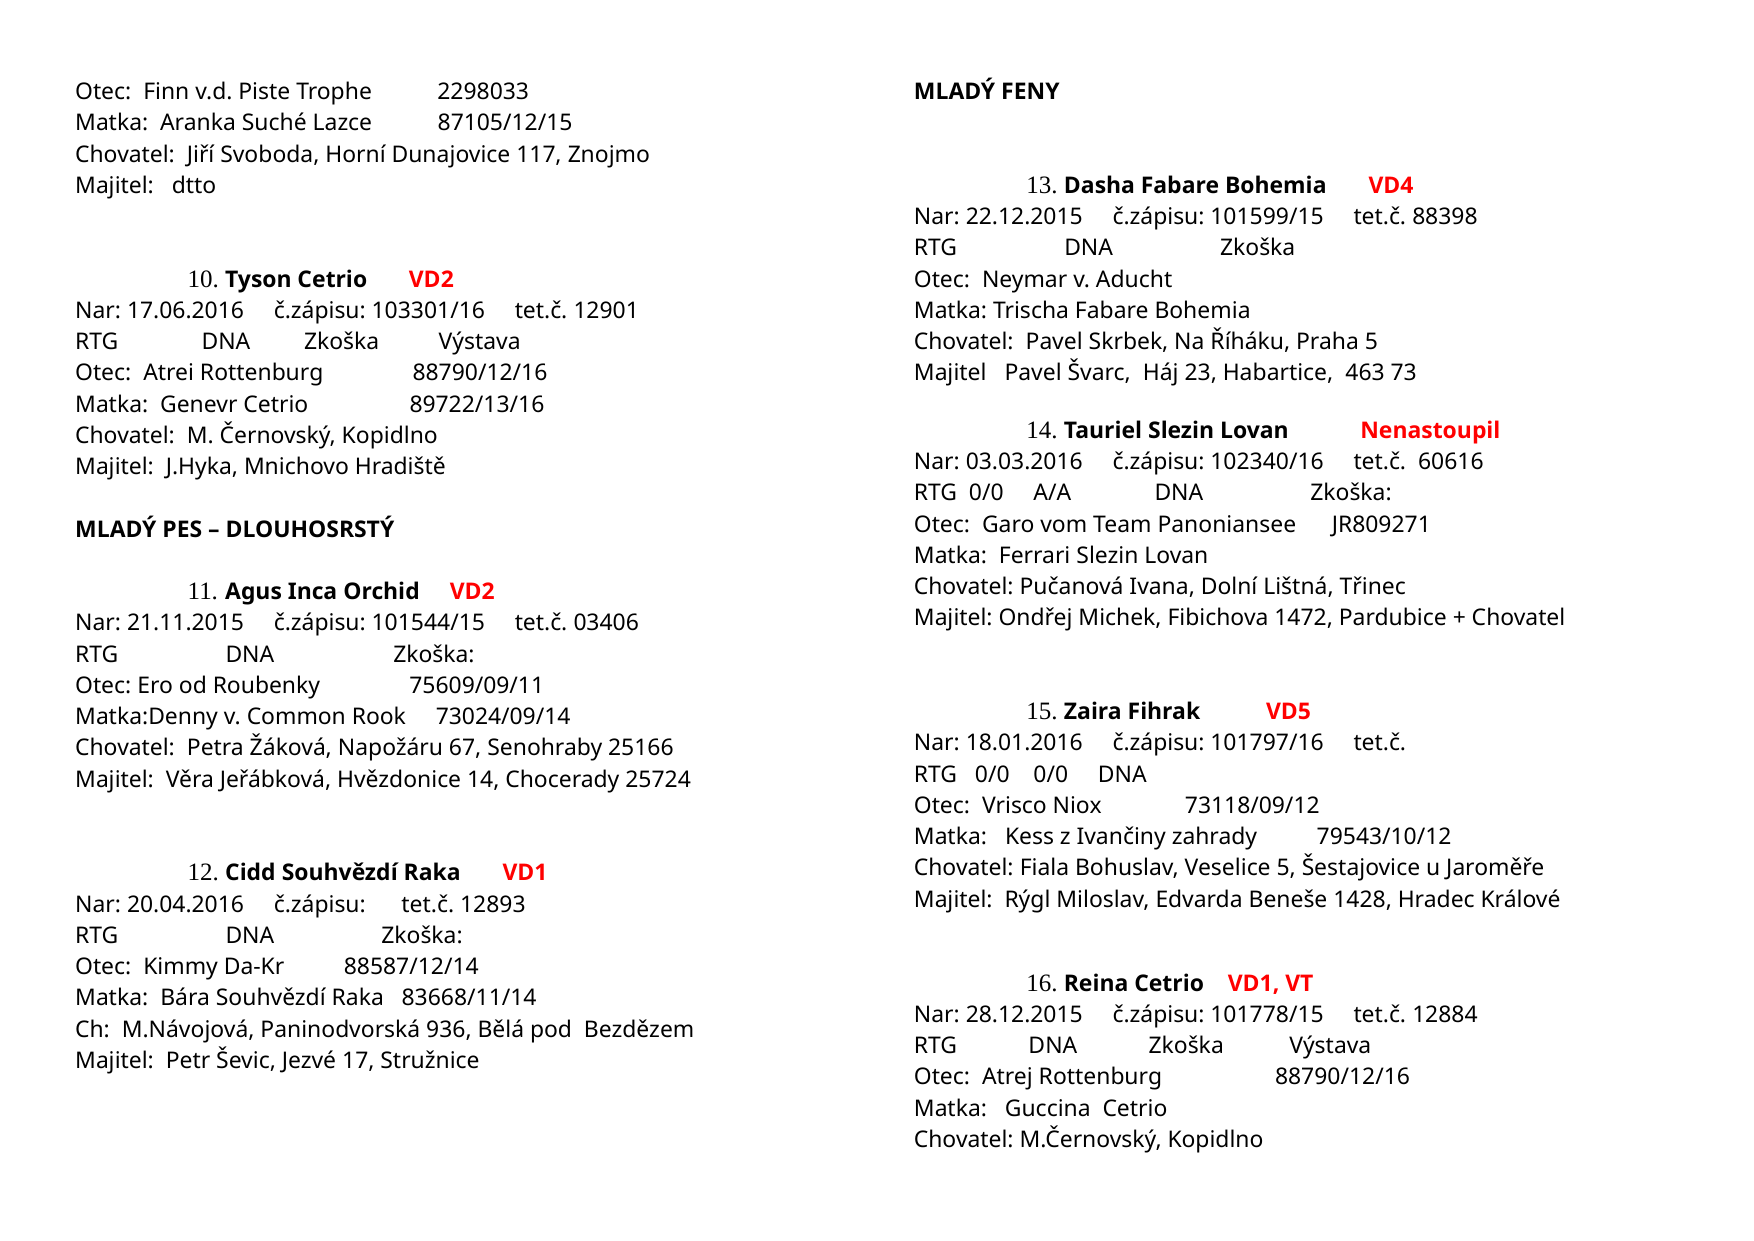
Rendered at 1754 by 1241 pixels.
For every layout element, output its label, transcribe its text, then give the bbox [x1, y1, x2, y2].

text Matka: Bára Souhvězdí Raka 83668/11/14 [75, 981, 840, 1012]
text RTG DNA Zkoška Výstava [75, 325, 840, 356]
text MLADÝ PES – DLOUHOSRSTÝ [75, 512, 840, 544]
text Matka:Denny v. Common Rook 73024/09/14 [75, 700, 840, 731]
text Matka: Aranka Suché Lazce 87105/12/15 [75, 106, 840, 137]
list Zaira Fihrak VD5 [1026, 695, 1679, 726]
text Matka: Trischa Fabare Bohemia [914, 294, 1679, 325]
text Nar: 22.12.2015 č.zápisu: 101599/15 tet.č. 88398 [914, 200, 1679, 231]
text Otec: Vrisco Niox 73118/09/12 [914, 789, 1679, 820]
list Reina Cetrio VD1, VT [1026, 967, 1679, 998]
text Nar: 17.06.2016 č.zápisu: 103301/16 tet.č. 12901 [75, 294, 840, 325]
text Chovatel: Petra Žáková, Napožáru 67, Senohraby 25166 [75, 731, 840, 762]
text Majitel: Ondřej Michek, Fibichova 1472, Pardubice + Chovatel [914, 601, 1679, 633]
text RTG 0/0 0/0 DNA [914, 758, 1679, 789]
text Ch: M.Návojová, Paninodvorská 936, Bělá pod Bezdězem [75, 1012, 840, 1044]
text MLADÝ FENY [914, 75, 1679, 106]
text Majitel: Petr Ševic, Jezvé 17, Stružnice [75, 1044, 840, 1075]
text Otec: Kimmy Da-Kr 88587/12/14 [75, 950, 840, 981]
text Matka: Ferrari Slezin Lovan [914, 539, 1679, 570]
text Chovatel: Fiala Bohuslav, Veselice 5, Šestajovice u Jaroměře [914, 851, 1679, 883]
text Majitel: dtto [75, 169, 840, 200]
text Nar: 18.01.2016 č.zápisu: 101797/16 tet.č. [914, 726, 1679, 758]
text Matka: Guccina Cetrio [914, 1092, 1679, 1123]
text Chovatel: Pavel Skrbek, Na Říháku, Praha 5 [914, 325, 1679, 356]
list Agus Inca Orchid VD2 [187, 575, 840, 606]
text Otec: Neymar v. Aducht [914, 262, 1679, 294]
list Cidd Souhvězdí Raka VD1 [187, 856, 840, 887]
text RTG DNA Zkoška: [75, 919, 840, 950]
text Chovatel: Jiří Svoboda, Horní Dunajovice 117, Znojmo [75, 137, 840, 169]
text Majitel Pavel Švarc, Háj 23, Habartice, 463 73 [914, 356, 1679, 387]
text Majitel: J.Hyka, Mnichovo Hradiště [75, 450, 840, 481]
list Tyson Cetrio VD2 [187, 262, 840, 294]
list Tauriel Slezin Lovan Nenastoupil [1026, 414, 1679, 445]
text Chovatel: Pučanová Ivana, Dolní Lištná, Třinec [914, 570, 1679, 601]
text RTG DNA Zkoška Výstava [914, 1029, 1679, 1060]
text Nar: 28.12.2015 č.zápisu: 101778/15 tet.č. 12884 [914, 998, 1679, 1029]
text Chovatel: M.Černovský, Kopidlno [914, 1123, 1679, 1154]
text Chovatel: M. Černovský, Kopidlno [75, 419, 840, 450]
text RTG DNA Zkoška: [75, 637, 840, 669]
text Majitel: Věra Jeřábková, Hvězdonice 14, Chocerady 25724 [75, 762, 840, 794]
text Nar: 21.11.2015 č.zápisu: 101544/15 tet.č. 03406 [75, 606, 840, 637]
list Dasha Fabare Bohemia VD4 [1026, 169, 1679, 200]
text Matka: Kess z Ivančiny zahrady 79543/10/12 [914, 820, 1679, 851]
text Otec: Atrei Rottenburg 88790/12/16 [75, 356, 840, 387]
text RTG 0/0 A/A DNA Zkoška: [914, 476, 1679, 508]
text Matka: Genevr Cetrio 89722/13/16 [75, 387, 840, 419]
text Otec: Finn v.d. Piste Trophe 2298033 [75, 75, 840, 106]
text Nar: 03.03.2016 č.zápisu: 102340/16 tet.č. 60616 [914, 445, 1679, 476]
text Otec: Garo vom Team Panoniansee JR809271 [914, 508, 1679, 539]
text Otec: Ero od Roubenky 75609/09/11 [75, 669, 840, 700]
text Nar: 20.04.2016 č.zápisu: tet.č. 12893 [75, 887, 840, 919]
text Otec: Atrej Rottenburg 88790/12/16 [914, 1060, 1679, 1092]
text RTG DNA Zkoška [914, 231, 1679, 262]
text Majitel: Rýgl Miloslav, Edvarda Beneše 1428, Hradec Králové [914, 883, 1679, 914]
